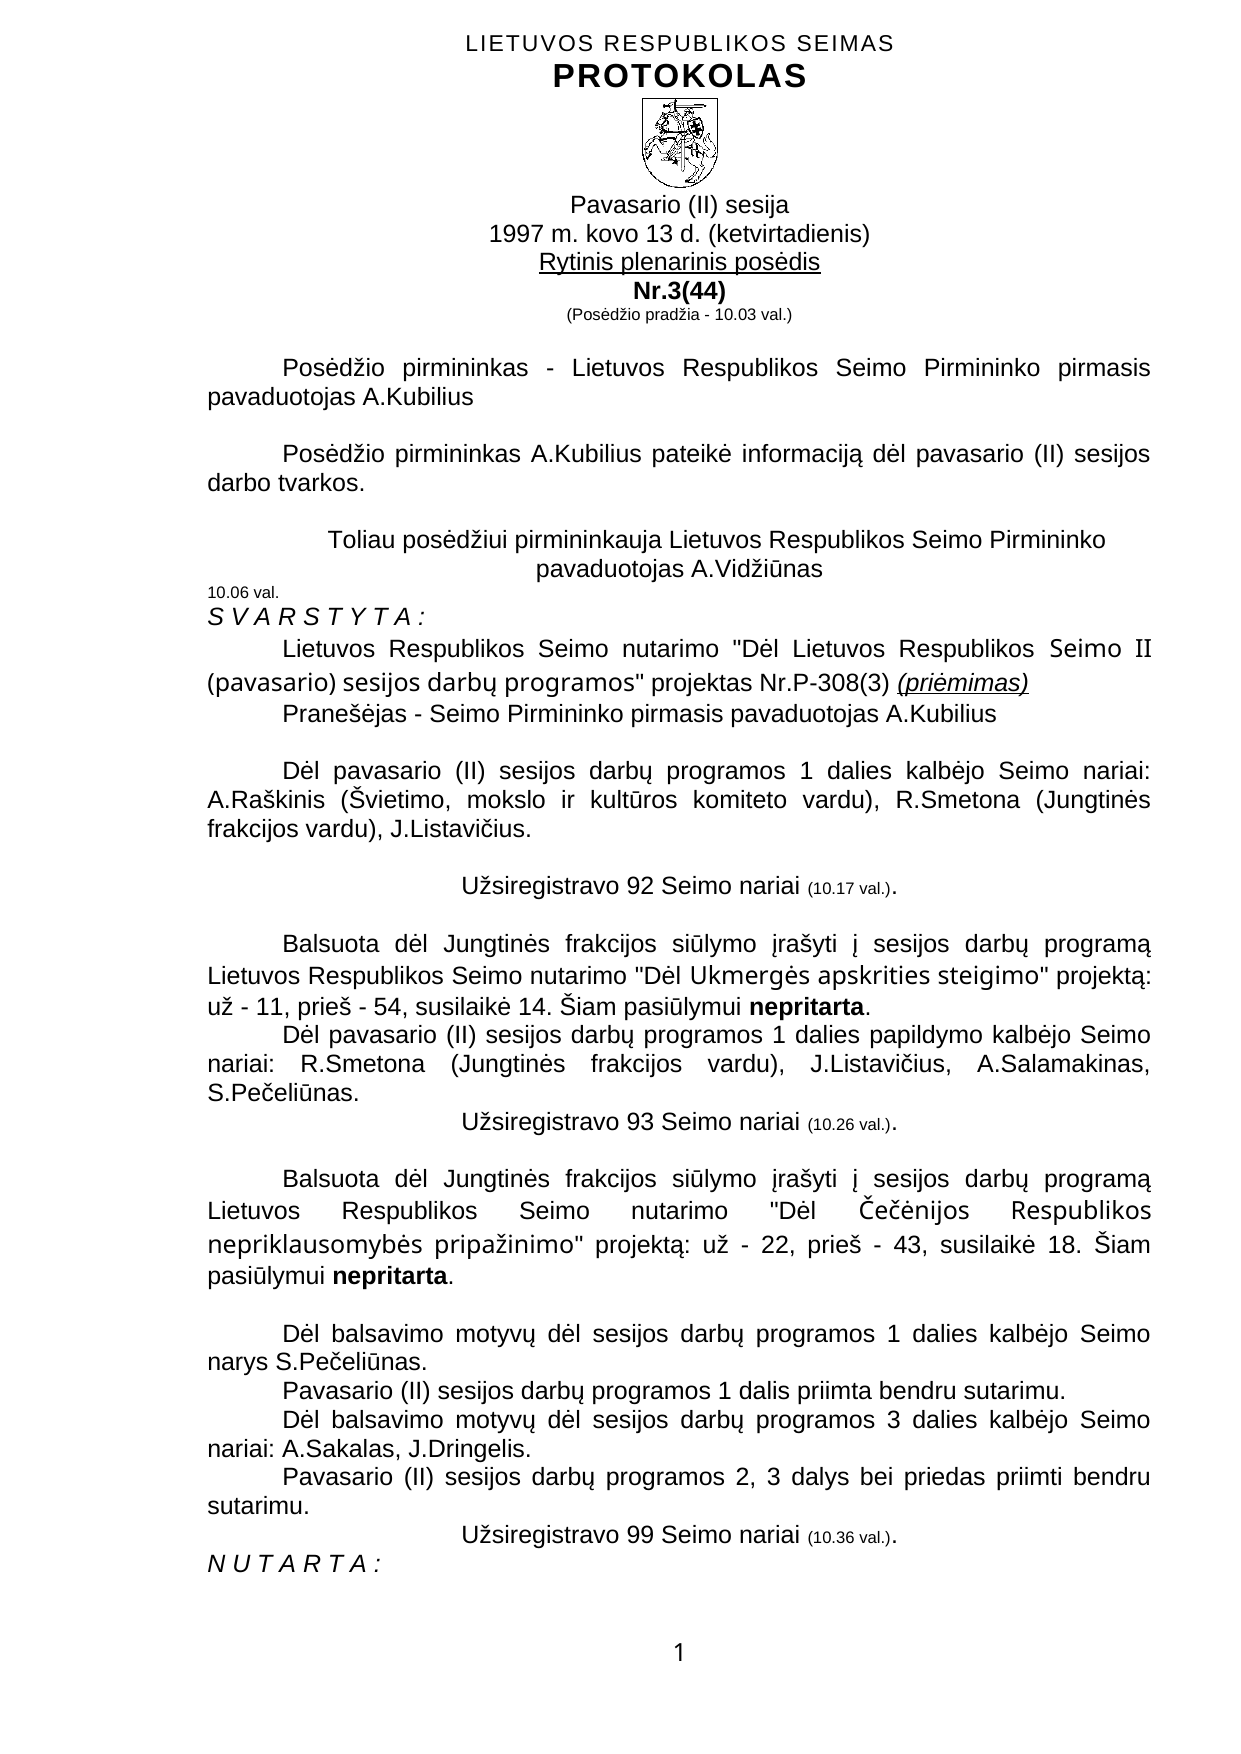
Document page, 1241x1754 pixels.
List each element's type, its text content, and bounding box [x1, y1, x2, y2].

text Užsiregistravo 99 Seimo nariai (10.36 val.). [207, 1520, 1152, 1548]
text Užsiregistravo 92 Seimo nariai (10.17 val.). [207, 871, 1152, 900]
text Balsuota dėl Jungtinės frakcijos siūlymo įrašyti į sesijos darbų programą Lietuvos Respublikos Seimo nutarimo "Dėl Čečėnijos Respublikos nepriklausomybės pripažinimo" projektą: už - 22, prieš - 43, susilaikė 18. Šiam pasiūlymui nepritarta. [207, 1164, 1152, 1290]
text 1997 m. kovo 13 d. (ketvirtadienis) [207, 219, 1152, 247]
text lietuvos respublikos seimas [207, 30, 1152, 56]
text Dėl pavasario (II) sesijos darbų programos 1 dalies kalbėjo Seimo nariai: A.Raškinis (Švietimo, mokslo ir kultūros komiteto vardu), R.Smetona (Jungtinės frakcijos vardu), J.Listavičius. [207, 756, 1152, 843]
text Nr.3(44) [207, 276, 1152, 305]
text (Posėdžio pradžia - 10.03 val.) [207, 305, 1152, 324]
text Dėl balsavimo motyvų dėl sesijos darbų programos 3 dalies kalbėjo Seimo nariai: A.Sakalas, J.Dringelis. [207, 1405, 1152, 1462]
text Pranešėjas - Seimo Pirmininko pirmasis pavaduotojas A.Kubilius [207, 699, 1152, 728]
text S V A R S T Y T A : [207, 602, 1152, 631]
text Užsiregistravo 93 Seimo nariai (10.26 val.). [207, 1107, 1152, 1135]
text Lietuvos Respublikos Seimo nutarimo "Dėl Lietuvos Respublikos Seimo II (pavasario) sesijos darbų programos" projektas Nr.P-308(3) (priėmimas) [207, 631, 1152, 699]
text Pavasario (II) sesijos darbų programos 2, 3 dalys bei priedas priimti bendru sutarimu. [207, 1462, 1152, 1520]
text Posėdžio pirmininkas A.Kubilius pateikė informaciją dėl pavasario (II) sesijos darbo tvarkos. [207, 439, 1152, 497]
text Pavasario (II) sesijos darbų programos 1 dalis priimta bendru sutarimu. [207, 1376, 1152, 1405]
text 10.06 val. [207, 583, 1152, 602]
text Balsuota dėl Jungtinės frakcijos siūlymo įrašyti į sesijos darbų programą Lietuvos Respublikos Seimo nutarimo "Dėl Ukmergės apskrities steigimo" projektą: už - 11, prieš - 54, susilaikė 14. Šiam pasiūlymui nepritarta. [207, 929, 1152, 1020]
text Posėdžio pirmininkas - Lietuvos Respublikos Seimo Pirmininko pirmasis pavaduotojas A.Kubilius [207, 353, 1152, 410]
text Pavasario (II) sesija [207, 95, 1152, 219]
text N U T A R T A : [207, 1548, 1152, 1577]
text Dėl balsavimo motyvų dėl sesijos darbų programos 1 dalies kalbėjo Seimo narys S.Pečeliūnas. [207, 1318, 1152, 1376]
text Dėl pavasario (II) sesijos darbų programos 1 dalies papildymo kalbėjo Seimo nariai: R.Smetona (Jungtinės frakcijos vardu), J.Listavičius, A.Salamakinas, S.Pečeliūnas. [207, 1020, 1152, 1107]
text Rytinis plenarinis posėdis [207, 247, 1152, 276]
text Toliau posėdžiui pirmininkauja Lietuvos Respublikos Seimo Pirmininko pavaduotojas A.Vidžiūnas [207, 525, 1152, 583]
text protokolas [207, 56, 1152, 95]
